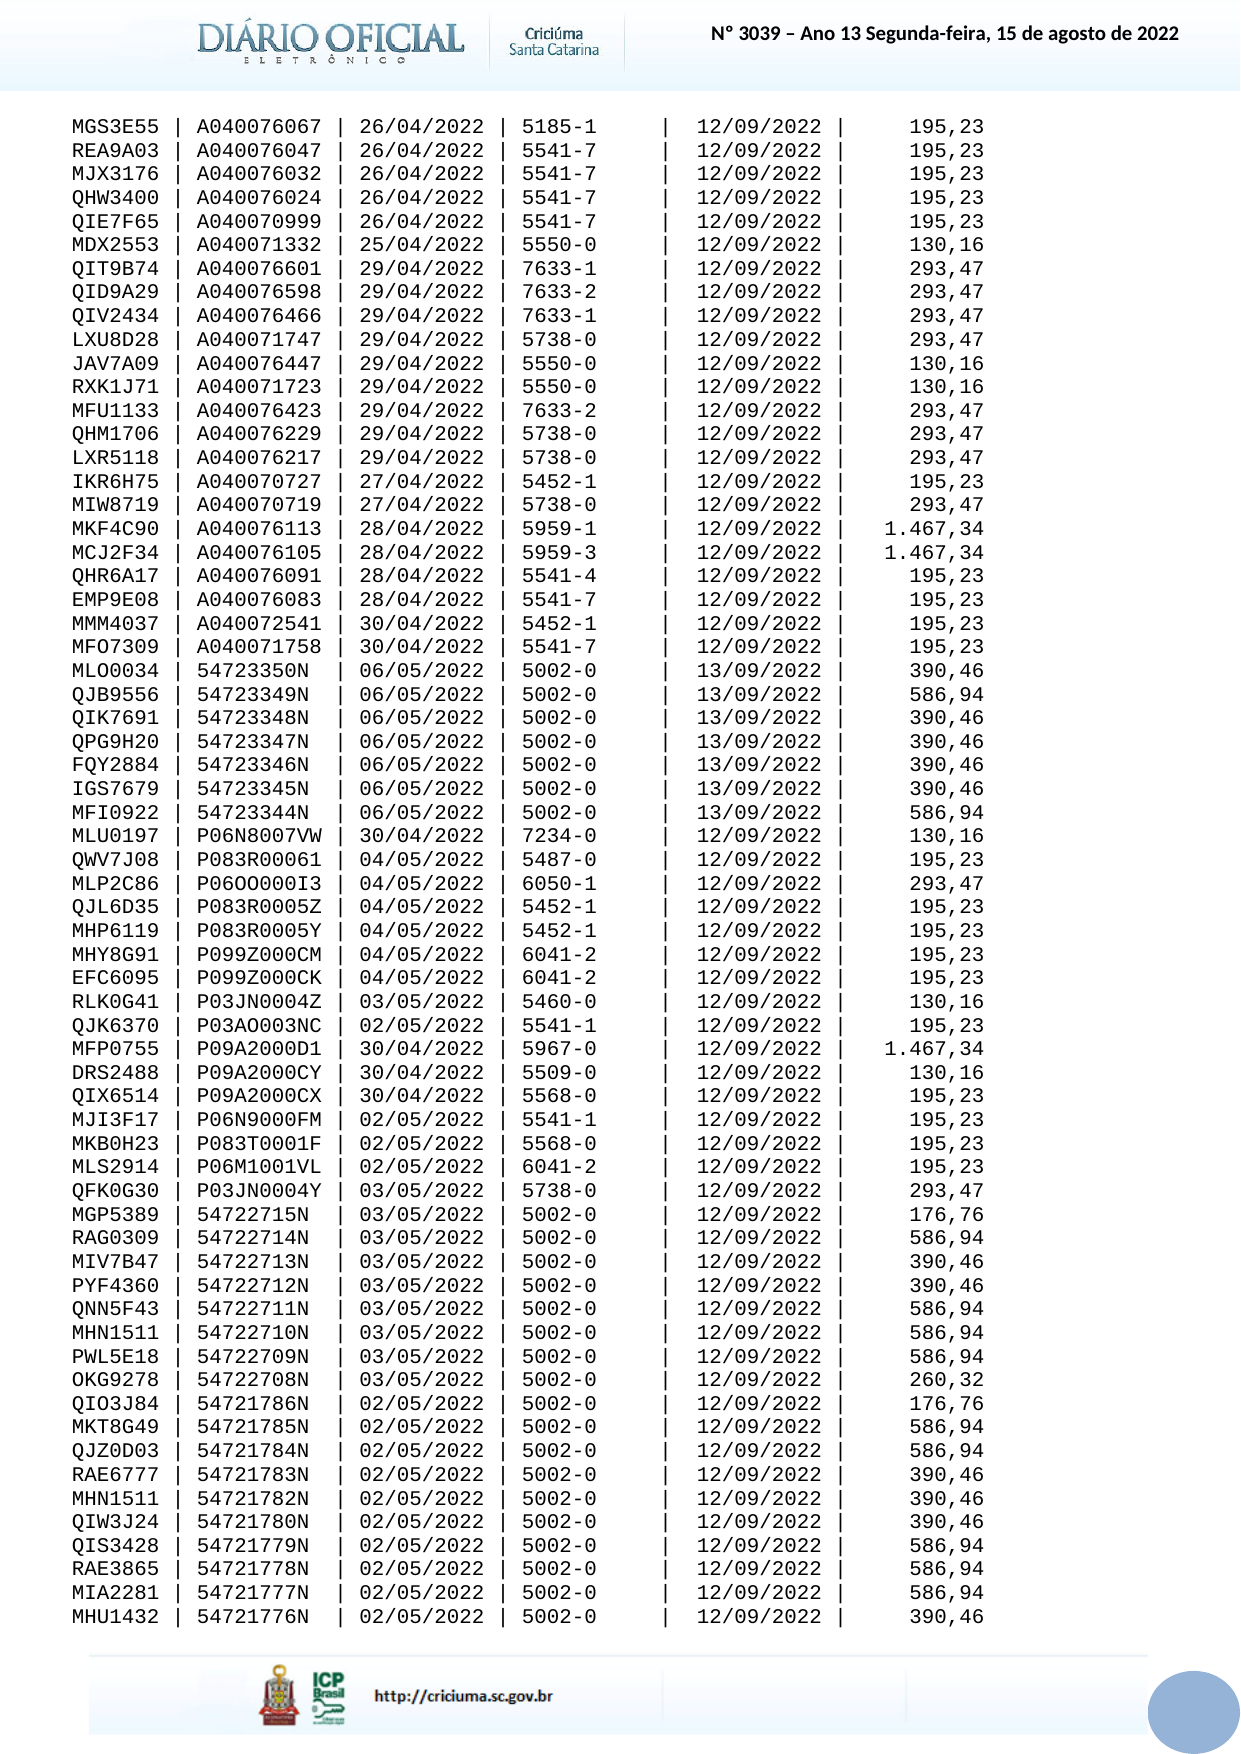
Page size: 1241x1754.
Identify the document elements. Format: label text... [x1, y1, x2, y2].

text MMM4037 | A040072541 | 30/04/2022 | 5452-1 | 12/09/2022 | 195,23 [59, 613, 1181, 636]
text MKB0H23 | P083T0001F | 02/05/2022 | 5568-0 | 12/09/2022 | 195,23 [59, 1133, 1181, 1156]
text RAE3865 | 54721778N | 02/05/2022 | 5002-0 | 12/09/2022 | 586,94 [59, 1558, 1181, 1582]
text MGP5389 | 54722715N | 03/05/2022 | 5002-0 | 12/09/2022 | 176,76 [59, 1204, 1181, 1227]
text RLK0G41 | P03JN0004Z | 03/05/2022 | 5460-0 | 12/09/2022 | 130,16 [59, 991, 1181, 1014]
text EMP9E08 | A040076083 | 28/04/2022 | 5541-7 | 12/09/2022 | 195,23 [59, 589, 1181, 613]
text QJK6370 | P03AO003NC | 02/05/2022 | 5541-1 | 12/09/2022 | 195,23 [59, 1014, 1181, 1038]
text QIE7F65 | A040070999 | 26/04/2022 | 5541-7 | 12/09/2022 | 195,23 [59, 211, 1181, 234]
text MHU1432 | 54721776N | 02/05/2022 | 5002-0 | 12/09/2022 | 390,46 [59, 1606, 1181, 1629]
text MJI3F17 | P06N9000FM | 02/05/2022 | 5541-1 | 12/09/2022 | 195,23 [59, 1109, 1181, 1133]
text RAE6777 | 54721783N | 02/05/2022 | 5002-0 | 12/09/2022 | 390,46 [59, 1464, 1181, 1487]
text QIW3J24 | 54721780N | 02/05/2022 | 5002-0 | 12/09/2022 | 390,46 [59, 1511, 1181, 1535]
text MHY8G91 | P099Z000CM | 04/05/2022 | 6041-2 | 12/09/2022 | 195,23 [59, 944, 1181, 967]
text MFI0922 | 54723344N | 06/05/2022 | 5002-0 | 13/09/2022 | 586,94 [59, 802, 1181, 825]
text MLS2914 | P06M1001VL | 02/05/2022 | 6041-2 | 12/09/2022 | 195,23 [59, 1156, 1181, 1180]
text LXR5118 | A040076217 | 29/04/2022 | 5738-0 | 12/09/2022 | 293,47 [59, 447, 1181, 471]
text MHP6119 | P083R0005Y | 04/05/2022 | 5452-1 | 12/09/2022 | 195,23 [59, 920, 1181, 944]
text MCJ2F34 | A040076105 | 28/04/2022 | 5959-3 | 12/09/2022 | 1.467,34 [59, 542, 1181, 565]
text LXU8D28 | A040071747 | 29/04/2022 | 5738-0 | 12/09/2022 | 293,47 [59, 329, 1181, 352]
text QIO3J84 | 54721786N | 02/05/2022 | 5002-0 | 12/09/2022 | 176,76 [59, 1393, 1181, 1417]
text QJB9556 | 54723349N | 06/05/2022 | 5002-0 | 13/09/2022 | 586,94 [59, 683, 1181, 707]
text MHN1511 | 54721782N | 02/05/2022 | 5002-0 | 12/09/2022 | 390,46 [59, 1487, 1181, 1511]
text RAG0309 | 54722714N | 03/05/2022 | 5002-0 | 12/09/2022 | 586,94 [59, 1227, 1181, 1251]
text MFU1133 | A040076423 | 29/04/2022 | 7633-2 | 12/09/2022 | 293,47 [59, 400, 1181, 423]
text IGS7679 | 54723345N | 06/05/2022 | 5002-0 | 13/09/2022 | 390,46 [59, 778, 1181, 802]
text QNN5F43 | 54722711N | 03/05/2022 | 5002-0 | 12/09/2022 | 586,94 [59, 1298, 1181, 1322]
text MFO7309 | A040071758 | 30/04/2022 | 5541-7 | 12/09/2022 | 195,23 [59, 636, 1181, 660]
text MFP0755 | P09A2000D1 | 30/04/2022 | 5967-0 | 12/09/2022 | 1.467,34 [59, 1038, 1181, 1062]
text DRS2488 | P09A2000CY | 30/04/2022 | 5509-0 | 12/09/2022 | 130,16 [59, 1062, 1181, 1086]
text MDX2553 | A040071332 | 25/04/2022 | 5550-0 | 12/09/2022 | 130,16 [59, 234, 1181, 258]
text QIT9B74 | A040076601 | 29/04/2022 | 7633-1 | 12/09/2022 | 293,47 [59, 258, 1181, 282]
text RXK1J71 | A040071723 | 29/04/2022 | 5550-0 | 12/09/2022 | 130,16 [59, 376, 1181, 400]
text OKG9278 | 54722708N | 03/05/2022 | 5002-0 | 12/09/2022 | 260,32 [59, 1369, 1181, 1393]
text QIS3428 | 54721779N | 02/05/2022 | 5002-0 | 12/09/2022 | 586,94 [59, 1535, 1181, 1558]
text QHM1706 | A040076229 | 29/04/2022 | 5738-0 | 12/09/2022 | 293,47 [59, 423, 1181, 447]
text PWL5E18 | 54722709N | 03/05/2022 | 5002-0 | 12/09/2022 | 586,94 [59, 1346, 1181, 1369]
text QPG9H20 | 54723347N | 06/05/2022 | 5002-0 | 13/09/2022 | 390,46 [59, 731, 1181, 754]
text QIX6514 | P09A2000CX | 30/04/2022 | 5568-0 | 12/09/2022 | 195,23 [59, 1086, 1181, 1109]
text QIK7691 | 54723348N | 06/05/2022 | 5002-0 | 13/09/2022 | 390,46 [59, 707, 1181, 731]
text MIW8719 | A040070719 | 27/04/2022 | 5738-0 | 12/09/2022 | 293,47 [59, 494, 1181, 518]
text IKR6H75 | A040070727 | 27/04/2022 | 5452-1 | 12/09/2022 | 195,23 [59, 471, 1181, 494]
text QIV2434 | A040076466 | 29/04/2022 | 7633-1 | 12/09/2022 | 293,47 [59, 305, 1181, 329]
text MJX3176 | A040076032 | 26/04/2022 | 5541-7 | 12/09/2022 | 195,23 [59, 163, 1181, 187]
text MKT8G49 | 54721785N | 02/05/2022 | 5002-0 | 12/09/2022 | 586,94 [59, 1417, 1181, 1440]
text PYF4360 | 54722712N | 03/05/2022 | 5002-0 | 12/09/2022 | 390,46 [59, 1275, 1181, 1298]
text QWV7J08 | P083R00061 | 04/05/2022 | 5487-0 | 12/09/2022 | 195,23 [59, 849, 1181, 873]
text MKF4C90 | A040076113 | 28/04/2022 | 5959-1 | 12/09/2022 | 1.467,34 [59, 518, 1181, 542]
text QHR6A17 | A040076091 | 28/04/2022 | 5541-4 | 12/09/2022 | 195,23 [59, 565, 1181, 589]
text EFC6095 | P099Z000CK | 04/05/2022 | 6041-2 | 12/09/2022 | 195,23 [59, 967, 1181, 991]
text MIV7B47 | 54722713N | 03/05/2022 | 5002-0 | 12/09/2022 | 390,46 [59, 1251, 1181, 1275]
text QJZ0D03 | 54721784N | 02/05/2022 | 5002-0 | 12/09/2022 | 586,94 [59, 1440, 1181, 1464]
text QFK0G30 | P03JN0004Y | 03/05/2022 | 5738-0 | 12/09/2022 | 293,47 [59, 1180, 1181, 1204]
text MGS3E55 | A040076067 | 26/04/2022 | 5185-1 | 12/09/2022 | 195,23 [59, 116, 1181, 140]
text MLU0197 | P06N8007VW | 30/04/2022 | 7234-0 | 12/09/2022 | 130,16 [59, 825, 1181, 849]
text FQY2884 | 54723346N | 06/05/2022 | 5002-0 | 13/09/2022 | 390,46 [59, 754, 1181, 778]
text REA9A03 | A040076047 | 26/04/2022 | 5541-7 | 12/09/2022 | 195,23 [59, 140, 1181, 163]
text MLO0034 | 54723350N | 06/05/2022 | 5002-0 | 13/09/2022 | 390,46 [59, 660, 1181, 683]
text QID9A29 | A040076598 | 29/04/2022 | 7633-2 | 12/09/2022 | 293,47 [59, 282, 1181, 305]
text QHW3400 | A040076024 | 26/04/2022 | 5541-7 | 12/09/2022 | 195,23 [59, 187, 1181, 211]
text MHN1511 | 54722710N | 03/05/2022 | 5002-0 | 12/09/2022 | 586,94 [59, 1322, 1181, 1346]
text JAV7A09 | A040076447 | 29/04/2022 | 5550-0 | 12/09/2022 | 130,16 [59, 352, 1181, 376]
text QJL6D35 | P083R0005Z | 04/05/2022 | 5452-1 | 12/09/2022 | 195,23 [59, 896, 1181, 920]
text MIA2281 | 54721777N | 02/05/2022 | 5002-0 | 12/09/2022 | 586,94 [59, 1582, 1181, 1606]
text MLP2C86 | P06OO000I3 | 04/05/2022 | 6050-1 | 12/09/2022 | 293,47 [59, 873, 1181, 896]
